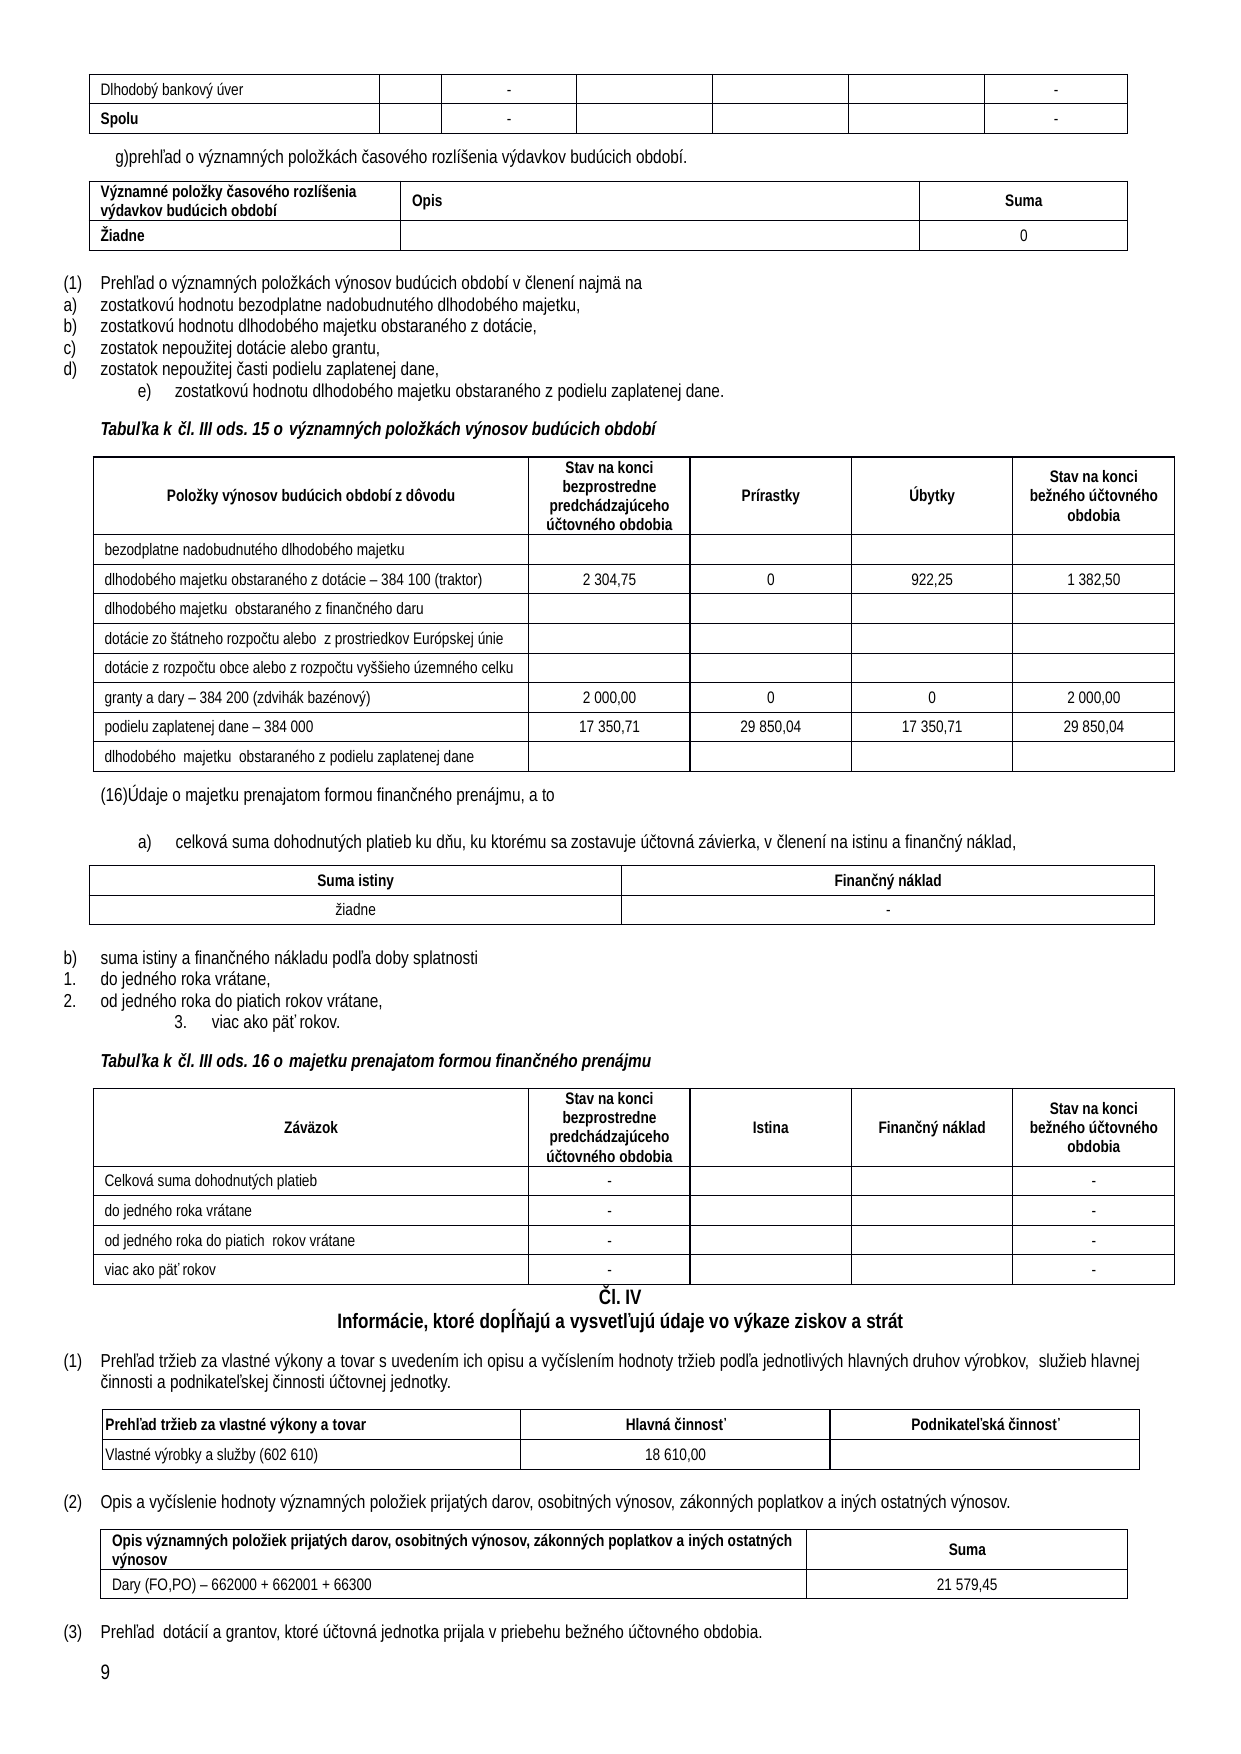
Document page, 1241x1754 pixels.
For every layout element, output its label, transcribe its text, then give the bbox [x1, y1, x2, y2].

list od jedného roka do piatich rokov vrátane, [63, 990, 1140, 1011]
table_cell [380, 75, 441, 103]
table_cell [691, 535, 851, 564]
table_cell dlhodobého majetku obstaraného z finančného daru [94, 594, 528, 623]
table_cell 2 000,00 [1013, 683, 1174, 712]
text Čl. IV [100, 1285, 1140, 1309]
list Prehľad o významných položkách výnosov budúcich období v členení najmä na [63, 272, 1140, 294]
table_cell [691, 624, 851, 652]
table_cell [852, 1226, 1012, 1254]
table_header Suma [920, 182, 1127, 220]
table_cell [852, 535, 1012, 564]
table_cell Dlhodobý bankový úver [90, 75, 379, 103]
list Prehľad tržieb za vlastné výkony a tovar s uvedením ich opisu a vyčíslením hodnoty tržieb podľa jednotlivých hlavných druhov výrobkov, služieb hlavnej činnosti a podnikateľskej činnosti účtovnej jednotky. [63, 1349, 1140, 1393]
table_cell 17 350,71 [852, 713, 1012, 741]
table_cell 0 [691, 683, 851, 712]
table_cell [529, 624, 689, 652]
table_cell granty a dary – 384 200 (zdvihák bazénový) [94, 683, 528, 712]
table_header Hlavná činnosť [521, 1410, 829, 1439]
list Opis a vyčíslenie hodnoty významných položiek prijatých darov, osobitných výnosov, zákonných poplatkov a iných ostatných výnosov. [63, 1491, 1140, 1513]
table_header Opis [401, 182, 919, 220]
list zostatok nepoužitej časti podielu zaplatenej dane, [63, 358, 1140, 380]
table_cell [849, 104, 984, 133]
table_cell [831, 1440, 1139, 1468]
text Tabuľka k čl. III ods. 16 o majetku prenajatom formou finančného prenájmu [100, 1049, 1140, 1071]
table_cell 0 [852, 683, 1012, 712]
list do jedného roka vrátane, [63, 968, 1140, 990]
table_header Suma istiny [90, 866, 621, 894]
table_header Istina [691, 1089, 851, 1166]
list suma istiny a finančného nákladu podľa doby splatnosti [63, 947, 1140, 968]
table_cell [852, 1255, 1012, 1284]
table_cell 18 610,00 [521, 1440, 829, 1468]
table_cell [1013, 535, 1174, 564]
text g)prehľad o významných položkách časového rozlíšenia výdavkov budúcich období. [115, 146, 1140, 168]
list zostatok nepoužitej dotácie alebo grantu, [63, 337, 1140, 358]
table_cell - [529, 1196, 689, 1225]
table_cell dotácie zo štátneho rozpočtu alebo z prostriedkov Európskej únie [94, 624, 528, 652]
table_cell 21 579,45 [807, 1570, 1127, 1598]
table_cell [849, 75, 984, 103]
table_cell 0 [920, 221, 1127, 249]
table_header Stav na konci bezprostredne predchádzajúceho účtovného obdobia [529, 1089, 689, 1166]
list Prehľad dotácií a grantov, ktoré účtovná jednotka prijala v priebehu bežného účtovného obdobia. [63, 1621, 1140, 1642]
list zostatkovú hodnotu dlhodobého majetku obstaraného z podielu zaplatenej dane. [138, 380, 1140, 401]
table_cell dlhodobého majetku obstaraného z dotácie – 384 100 (traktor) [94, 565, 528, 593]
table_cell dlhodobého majetku obstaraného z podielu zaplatenej dane [94, 742, 528, 771]
table_cell [529, 594, 689, 623]
list viac ako päť rokov. [174, 1011, 1140, 1033]
table_cell Vlastné výrobky a služby (602 610) [103, 1440, 520, 1468]
table_cell [713, 104, 848, 133]
list celková suma dohodnutých platieb ku dňu, ku ktorému sa zostavuje účtovná závierka, v členení na istinu a finančný náklad, [138, 831, 1140, 852]
table_header Úbytky [852, 458, 1012, 534]
table_cell [691, 1255, 851, 1284]
table_cell [691, 654, 851, 682]
table_header Suma [807, 1530, 1127, 1569]
table_cell [577, 104, 712, 133]
table_cell 0 [691, 565, 851, 593]
table_cell [852, 742, 1012, 771]
table_cell dotácie z rozpočtu obce alebo z rozpočtu vyššieho územného celku [94, 654, 528, 682]
table_cell podielu zaplatenej dane – 384 000 [94, 713, 528, 741]
table_cell Dary (FO,PO) – 662000 + 662001 + 66300 [101, 1570, 806, 1598]
table_cell [529, 535, 689, 564]
table_header Prehľad tržieb za vlastné výkony a tovar [103, 1410, 520, 1439]
table_cell [713, 75, 848, 103]
table_cell [529, 742, 689, 771]
table_cell Celková suma dohodnutých platieb [94, 1167, 528, 1195]
list zostatkovú hodnotu bezodplatne nadobudnutého dlhodobého majetku, [63, 294, 1140, 315]
table_cell - [1013, 1255, 1174, 1284]
table_cell Spolu [90, 104, 379, 133]
table_cell - [985, 75, 1127, 103]
table_header Stav na konci bezprostredne predchádzajúceho účtovného obdobia [529, 458, 689, 534]
table_header Prírastky [691, 458, 851, 534]
table_header Stav na konci bežného účtovného obdobia [1013, 1089, 1174, 1166]
table_cell - [622, 896, 1154, 924]
table_cell [691, 1196, 851, 1225]
table_cell [852, 594, 1012, 623]
list zostatkovú hodnotu dlhodobého majetku obstaraného z dotácie, [63, 315, 1140, 337]
table_cell 1 382,50 [1013, 565, 1174, 593]
table_cell - [1013, 1167, 1174, 1195]
table_cell [577, 75, 712, 103]
table_cell [691, 1167, 851, 1195]
table_cell [691, 594, 851, 623]
table_cell [1013, 654, 1174, 682]
text (16)Údaje o majetku prenajatom formou finančného prenájmu, a to [100, 784, 1140, 806]
table_header Podnikateľská činnosť [831, 1410, 1139, 1439]
table_cell do jedného roka vrátane [94, 1196, 528, 1225]
table_cell - [529, 1255, 689, 1284]
table_cell [1013, 742, 1174, 771]
table_header Záväzok [94, 1089, 528, 1166]
table_cell [529, 654, 689, 682]
table_cell Žiadne [90, 221, 400, 249]
table_cell viac ako päť rokov [94, 1255, 528, 1284]
table_cell [852, 1167, 1012, 1195]
table_cell - [1013, 1196, 1174, 1225]
table_cell [691, 742, 851, 771]
table_header Stav na konci bežného účtovného obdobia [1013, 458, 1174, 534]
table_cell žiadne [90, 896, 621, 924]
table_cell [852, 1196, 1012, 1225]
table_header Finančný náklad [852, 1089, 1012, 1166]
table_cell [380, 104, 441, 133]
text Tabuľka k čl. III ods. 15 o významných položkách výnosov budúcich období [100, 418, 1140, 440]
table_cell 17 350,71 [529, 713, 689, 741]
table_cell 29 850,04 [1013, 713, 1174, 741]
table_cell - [985, 104, 1127, 133]
table_cell od jedného roka do piatich rokov vrátane [94, 1226, 528, 1254]
table_cell 2 000,00 [529, 683, 689, 712]
table_cell [691, 1226, 851, 1254]
table_cell - [529, 1226, 689, 1254]
table_cell 2 304,75 [529, 565, 689, 593]
table_cell [1013, 594, 1174, 623]
table_cell 29 850,04 [691, 713, 851, 741]
table_cell [852, 624, 1012, 652]
table_cell 922,25 [852, 565, 1012, 593]
text Informácie, ktoré dopĺňajú a vysvetľujú údaje vo výkaze ziskov a strát [100, 1309, 1140, 1333]
table_cell [1013, 624, 1174, 652]
table_cell bezodplatne nadobudnutého dlhodobého majetku [94, 535, 528, 564]
table_header Položky výnosov budúcich období z dôvodu [94, 458, 528, 534]
table_header Významné položky časového rozlíšenia výdavkov budúcich období [90, 182, 400, 220]
table_cell [852, 654, 1012, 682]
table_cell - [529, 1167, 689, 1195]
table_header Finančný náklad [622, 866, 1154, 894]
table_cell - [1013, 1226, 1174, 1254]
table_header Opis významných položiek prijatých darov, osobitných výnosov, zákonných poplatkov a iných ostatných výnosov [101, 1530, 806, 1569]
table_cell [401, 221, 919, 249]
table_cell - [442, 104, 576, 133]
table_cell - [442, 75, 576, 103]
